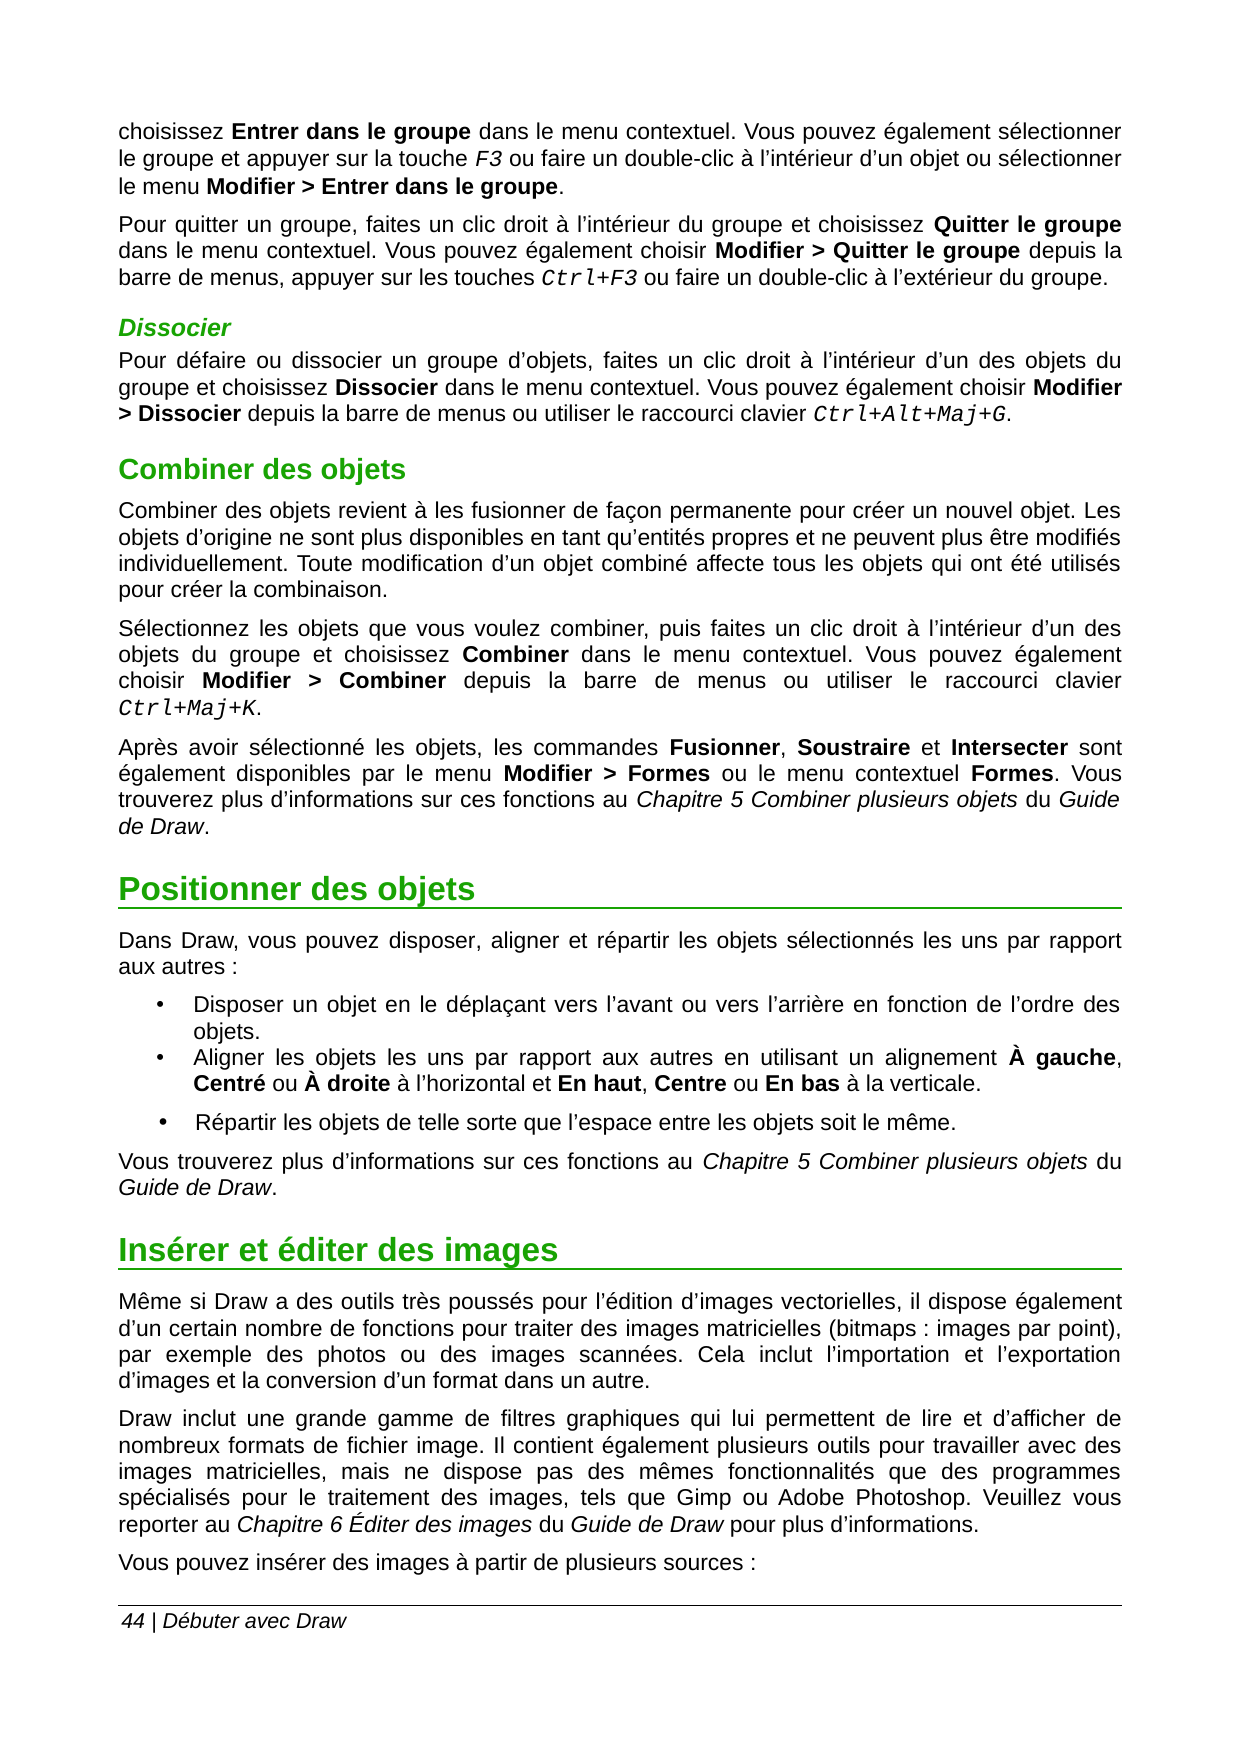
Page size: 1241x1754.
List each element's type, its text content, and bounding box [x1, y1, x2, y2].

subtitle Insérer et éditer des images [118, 1230, 1122, 1268]
list Aligner les objets les uns par rapport aux autres en utilisant un alignement À gauche, Centré ou À droite à l’horizontal et En haut, Centre ou En bas à la verticale. [156, 1044, 1122, 1097]
text Vous pouvez insérer des images à partir de plusieurs sources : [118, 1549, 1122, 1575]
text Draw inclut une grande gamme de filtres graphiques qui lui permettent de lire et d’afficher de nombreux formats de fichier image. Il contient également plusieurs outils pour travailler avec des images matricielles, mais ne dispose pas des mêmes fonctionnalités que des programmes spécialisés pour le traitement des images, tels que Gimp ou Adobe Photoshop. Veuillez vous reporter au Chapitre 6 Éditer des images du Guide de Draw pour plus d’informations. [118, 1405, 1122, 1537]
text Après avoir sélectionné les objets, les commandes Fusionner, Soustraire et Intersecter sont également disponibles par le menu Modifier > Formes ou le menu contextuel Formes. Vous trouverez plus d’informations sur ces fonctions au Chapitre 5 Combiner plusieurs objets du Guide de Draw. [118, 734, 1122, 839]
text Vous trouverez plus d’informations sur ces fonctions au Chapitre 5 Combiner plusieurs objets du Guide de Draw. [118, 1148, 1122, 1200]
list Répartir les objets de telle sorte que l’espace entre les objets soit le même. [156, 1108, 1122, 1135]
text Pour défaire ou dissocier un groupe d’objets, faites un clic droit à l’intérieur d’un des objets du groupe et choisissez Dissocier dans le menu contextuel. Vous pouvez également choisir Modifier > Dissocier depuis la barre de menus ou utiliser le raccourci clavier Ctrl+Alt+Maj+G. [118, 347, 1122, 428]
text choisissez Entrer dans le groupe dans le menu contextuel. Vous pouvez également sélectionner le groupe et appuyer sur la touche F3 ou faire un double-clic à l’intérieur d’un objet ou sélectionner le menu Modifier > Entrer dans le groupe. [118, 118, 1122, 199]
subtitle Combiner des objets [118, 452, 1122, 486]
text Combiner des objets revient à les fusionner de façon permanente pour créer un nouvel objet. Les objets d’origine ne sont plus disponibles en tant qu’entités propres et ne peuvent plus être modifiés individuellement. Toute modification d’un objet combiné affecte tous les objets qui ont été utilisés pour créer la combinaison. [118, 497, 1122, 603]
subtitle Positionner des objets [118, 868, 1122, 907]
text Même si Draw a des outils très poussés pour l’édition d’images vectorielles, il dispose également d’un certain nombre de fonctions pour traiter des images matricielles (bitmaps : images par point), par exemple des photos ou des images scannées. Cela inclut l’importation et l’exportation d’images et la conversion d’un format dans un autre. [118, 1288, 1122, 1393]
text Pour quitter un groupe, faites un clic droit à l’intérieur du groupe et choisissez Quitter le groupe dans le menu contextuel. Vous pouvez également choisir Modifier > Quitter le groupe depuis la barre de menus, appuyer sur les touches Ctrl+F3 ou faire un double-clic à l’extérieur du groupe. [118, 211, 1122, 292]
list Disposer un objet en le déplaçant vers l’avant ou vers l’arrière en fonction de l’ordre des objets. [156, 991, 1122, 1044]
text Dans Draw, vous pouvez disposer, aligner et répartir les objets sélectionnés les uns par rapport aux autres : [118, 927, 1122, 979]
subtitle Dissocier [118, 313, 1122, 341]
text Sélectionnez les objets que vous voulez combiner, puis faites un clic droit à l’intérieur d’un des objets du groupe et choisissez Combiner dans le menu contextuel. Vous pouvez également choisir Modifier > Combiner depuis la barre de menus ou utiliser le raccourci clavier Ctrl+Maj+K. [118, 614, 1122, 722]
